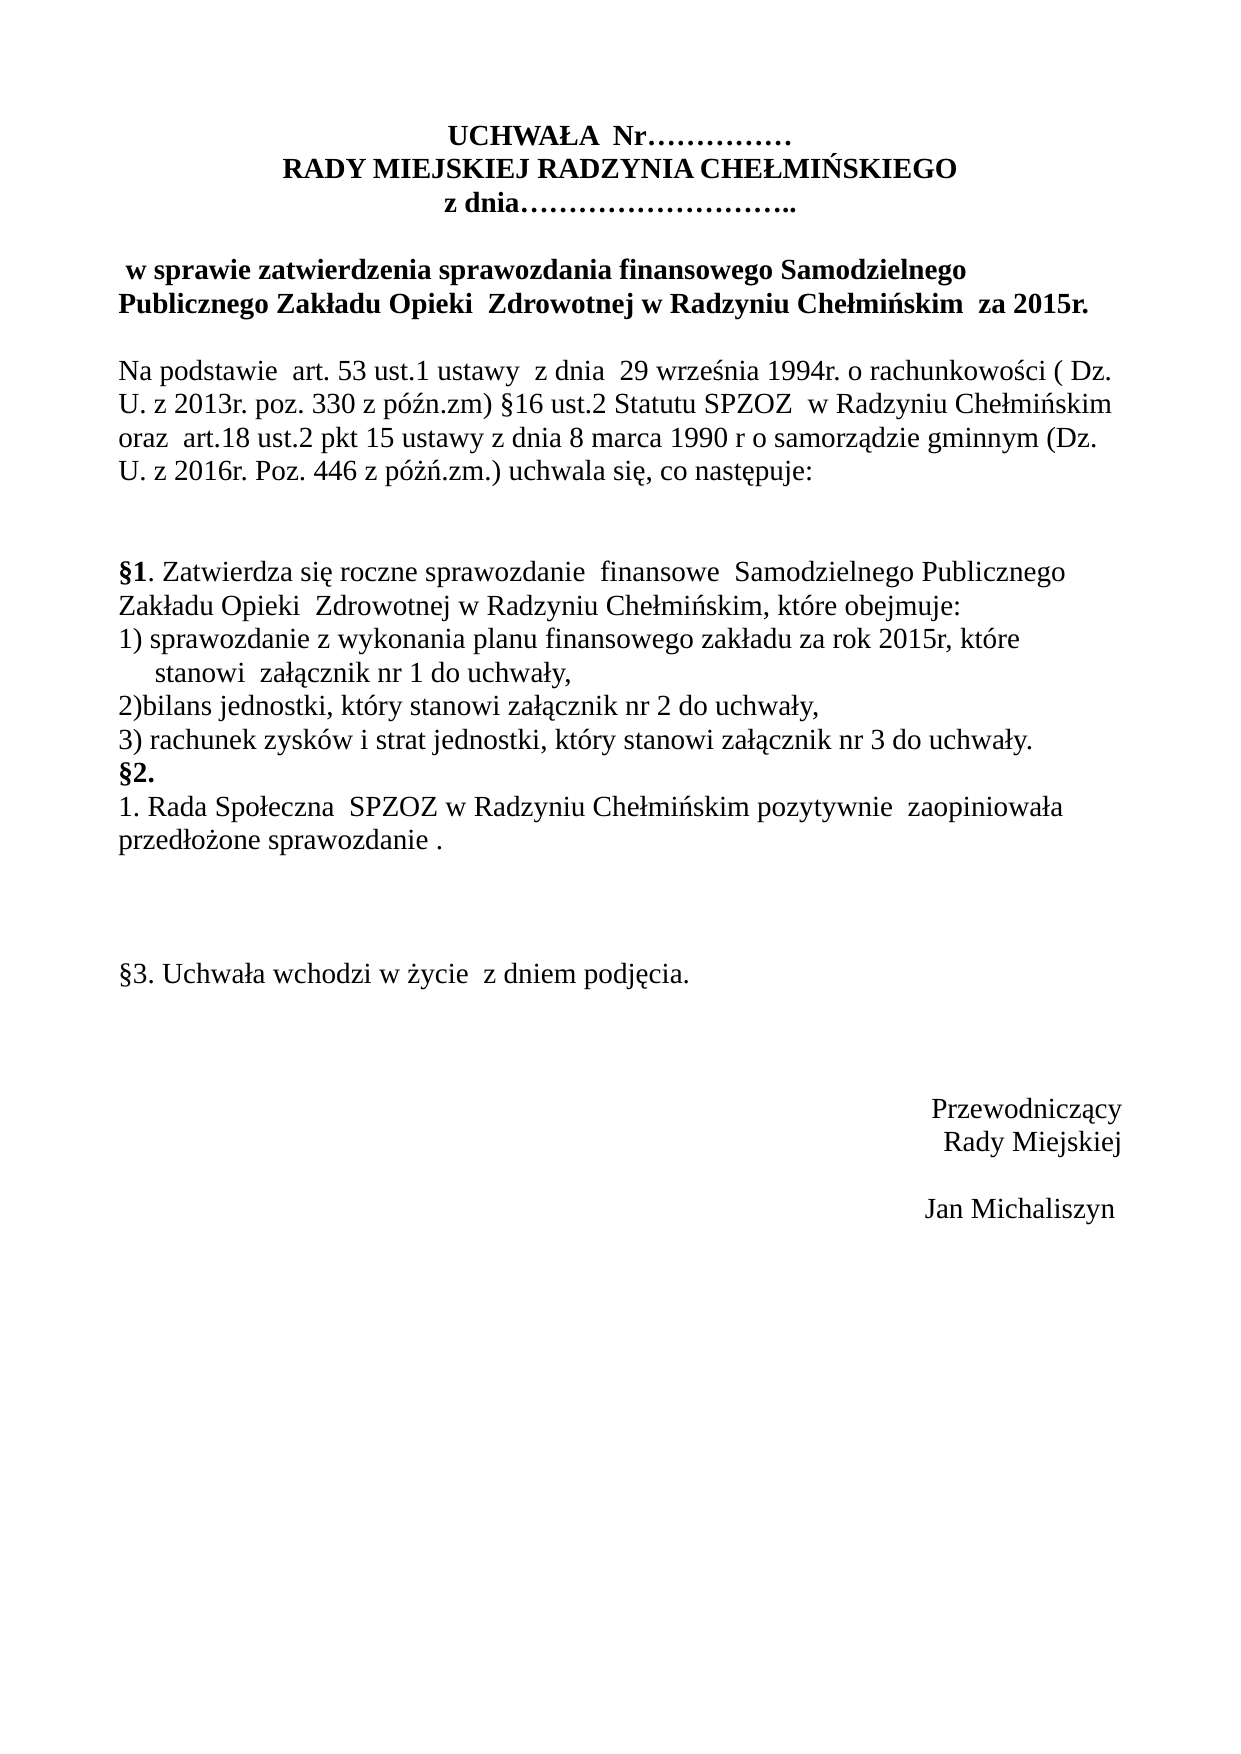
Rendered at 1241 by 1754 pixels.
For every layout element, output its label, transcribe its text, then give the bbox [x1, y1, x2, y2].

text z dnia……………………….. [118, 185, 1122, 219]
text RADY MIEJSKIEJ RADZYNIA CHEŁMIŃSKIEGO [118, 152, 1122, 185]
text 1. Rada Społeczna SPZOZ w Radzyniu Chełmińskim pozytywnie zaopiniowała przedłożone sprawozdanie . [118, 789, 1122, 856]
text w sprawie zatwierdzenia sprawozdania finansowego Samodzielnego Publicznego Zakładu Opieki Zdrowotnej w Radzyniu Chełmińskim za 2015r. [118, 252, 1122, 319]
text §1. Zatwierdza się roczne sprawozdanie finansowe Samodzielnego Publicznego Zakładu Opieki Zdrowotnej w Radzyniu Chełmińskim, które obejmuje: [118, 554, 1122, 621]
text UCHWAŁA Nr…………… [118, 118, 1122, 152]
text 3) rachunek zysków i strat jednostki, który stanowi załącznik nr 3 do uchwały. [118, 722, 1122, 755]
text Jan Michaliszyn [118, 1191, 1122, 1225]
text Na podstawie art. 53 ust.1 ustawy z dnia 29 września 1994r. o rachunkowości ( Dz. U. z 2013r. poz. 330 z późn.zm) §16 ust.2 Statutu SPZOZ w Radzyniu Chełmińskim oraz art.18 ust.2 pkt 15 ustawy z dnia 8 marca 1990 r o samorządzie gminnym (Dz. U. z 2016r. Poz. 446 z póżń.zm.) uchwala się, co następuje: [118, 353, 1122, 487]
text Przewodniczący [118, 1091, 1122, 1124]
text Rady Miejskiej [118, 1124, 1122, 1158]
text §3. Uchwała wchodzi w życie z dniem podjęcia. [118, 957, 1122, 990]
text 2)bilans jednostki, który stanowi załącznik nr 2 do uchwały, [118, 688, 1122, 722]
text 1) sprawozdanie z wykonania planu finansowego zakładu za rok 2015r, które [118, 621, 1122, 655]
text stanowi załącznik nr 1 do uchwały, [118, 655, 1122, 688]
text §2. [118, 755, 1122, 789]
